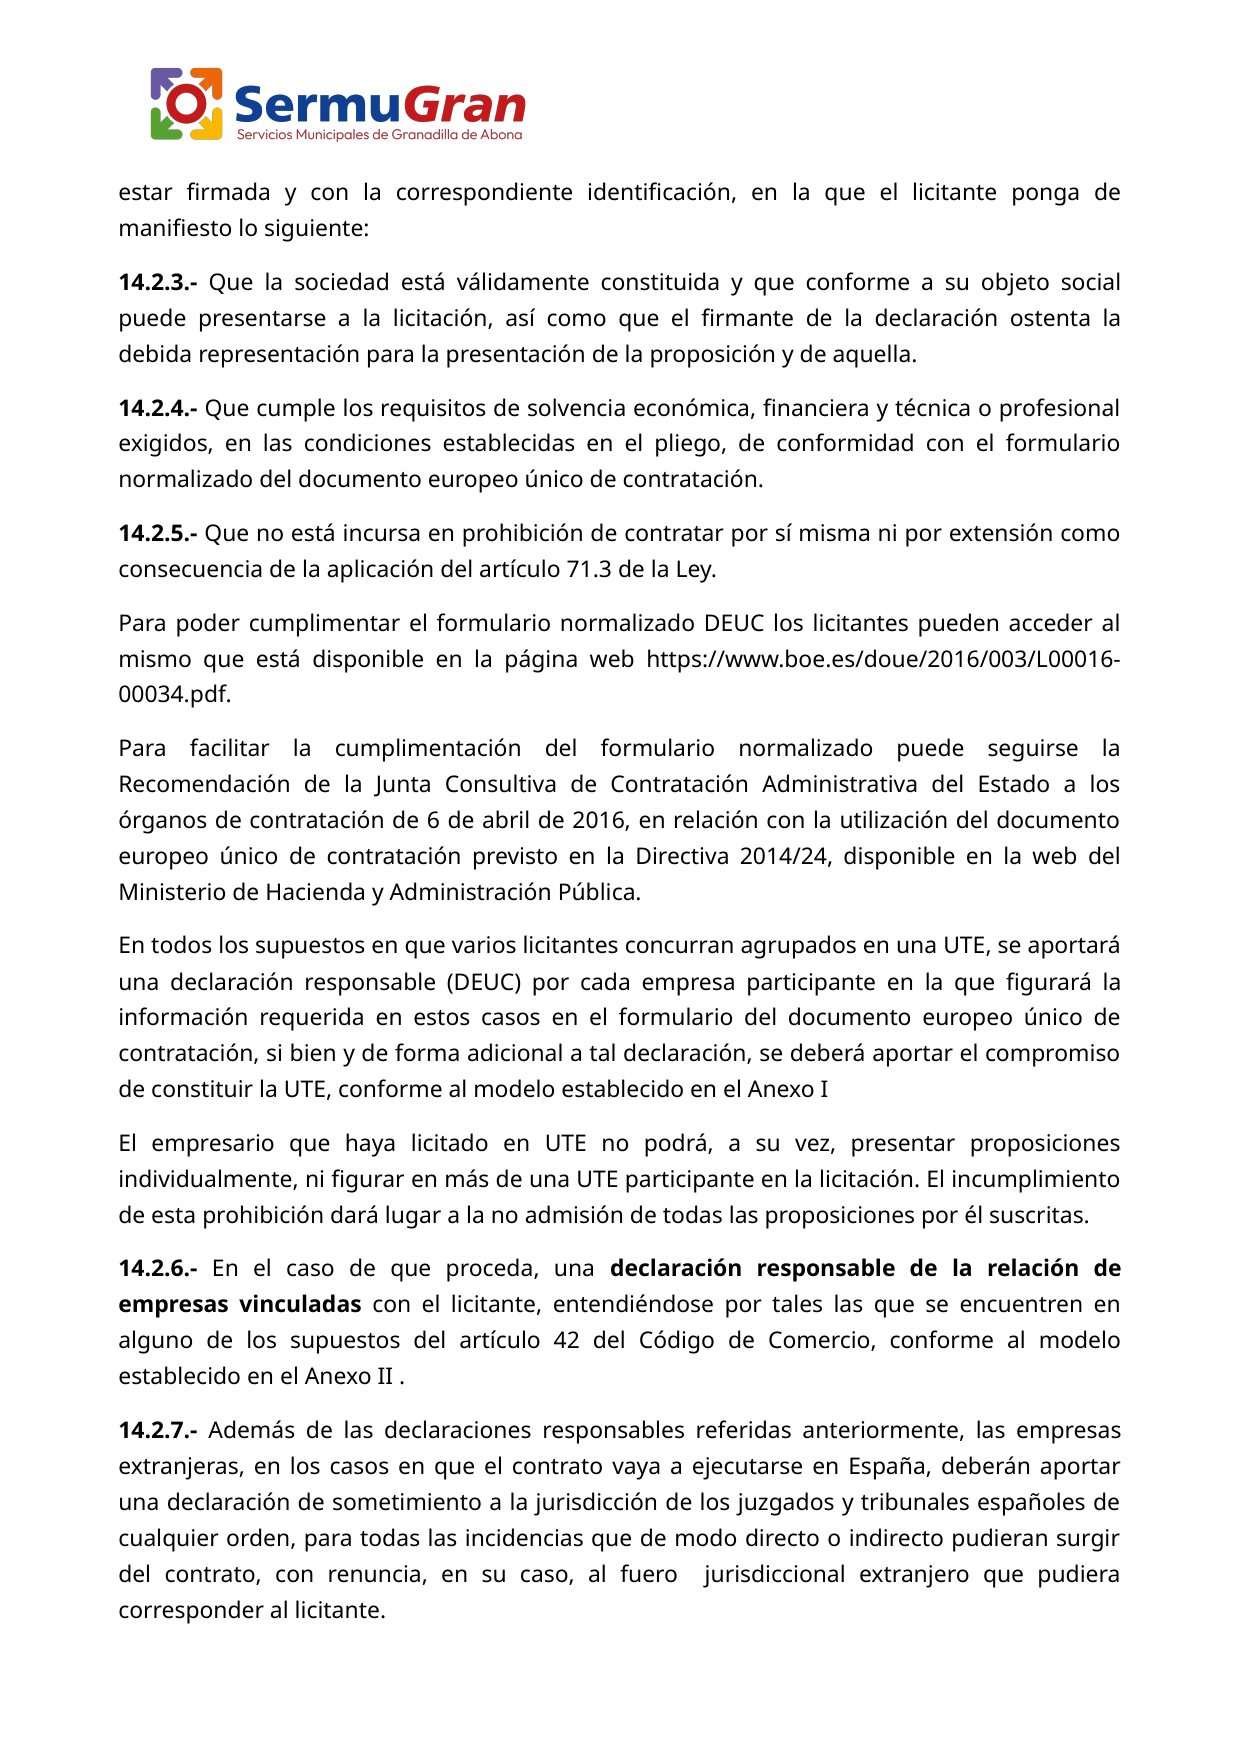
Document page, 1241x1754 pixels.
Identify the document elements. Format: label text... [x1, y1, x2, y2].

picture [133, 83, 543, 123]
text En todos los supuestos en que varios licitantes concurran agrupados en una UTE, se aportará una declaración responsable (DEUC) por cada empresa participante en la que figurará la información requerida en estos casos en el formulario del documento europeo único de contratación, si bien y de forma adicional a tal declaración, se deberá aportar el compromiso de constituir la UTE, conforme al modelo establecido en el Anexo I [118, 929, 1122, 1104]
text 14.2.3.- Que la sociedad está válidamente constituida y que conforme a su objeto social puede presentarse a la licitación, así como que el firmante de la declaración ostenta la debida representación para la presentación de la proposición y de aquella. [118, 266, 1122, 369]
text estar firmada y con la correspondiente identificación, en la que el licitante ponga de manifiesto lo siguiente: [118, 176, 1122, 243]
text 14.2.7.- Además de las declaraciones responsables referidas anteriormente, las empresas extranjeras, en los casos en que el contrato vaya a ejecutarse en España, deberán aportar una declaración de sometimiento a la jurisdicción de los juzgados y tribunales españoles de cualquier orden, para todas las incidencias que de modo directo o indirecto pudieran surgir del contrato, con renuncia, en su caso, al fuero jurisdiccional extranjero que pudiera corresponder al licitante. [118, 1414, 1122, 1625]
text 14.2.4.- Que cumple los requisitos de solvencia económica, financiera y técnica o profesional exigidos, en las condiciones establecidas en el pliego, de conformidad con el formulario normalizado del documento europeo único de contratación. [118, 391, 1122, 494]
text Para poder cumplimentar el formulario normalizado DEUC los licitantes pueden acceder al mismo que está disponible en la página web https://www.boe.es/doue/2016/003/L00016-00034.pdf. [118, 607, 1122, 710]
text 14.2.6.- En el caso de que proceda, una declaración responsable de la relación de empresas vinculadas con el licitante, entendiéndose por tales las que se encuentren en alguno de los supuestos del artículo 42 del Código de Comercio, conforme al modelo establecido en el Anexo II . [118, 1252, 1122, 1391]
text Para facilitar la cumplimentación del formulario normalizado puede seguirse la Recomendación de la Junta Consultiva de Contratación Administrativa del Estado a los órganos de contratación de 6 de abril de 2016, en relación con la utilización del documento europeo único de contratación previsto en la Directiva 2014/24, disponible en la web del Ministerio de Hacienda y Administración Pública. [118, 732, 1122, 907]
text El empresario que haya licitado en UTE no podrá, a su vez, presentar proposiciones individualmente, ni figurar en más de una UTE participante en la licitación. El incumplimiento de esta prohibición dará lugar a la no admisión de todas las proposiciones por él suscritas. [118, 1127, 1122, 1230]
text 14.2.5.- Que no está incursa en prohibición de contratar por sí misma ni por extensión como consecuencia de la aplicación del artículo 71.3 de la Ley. [118, 517, 1122, 584]
